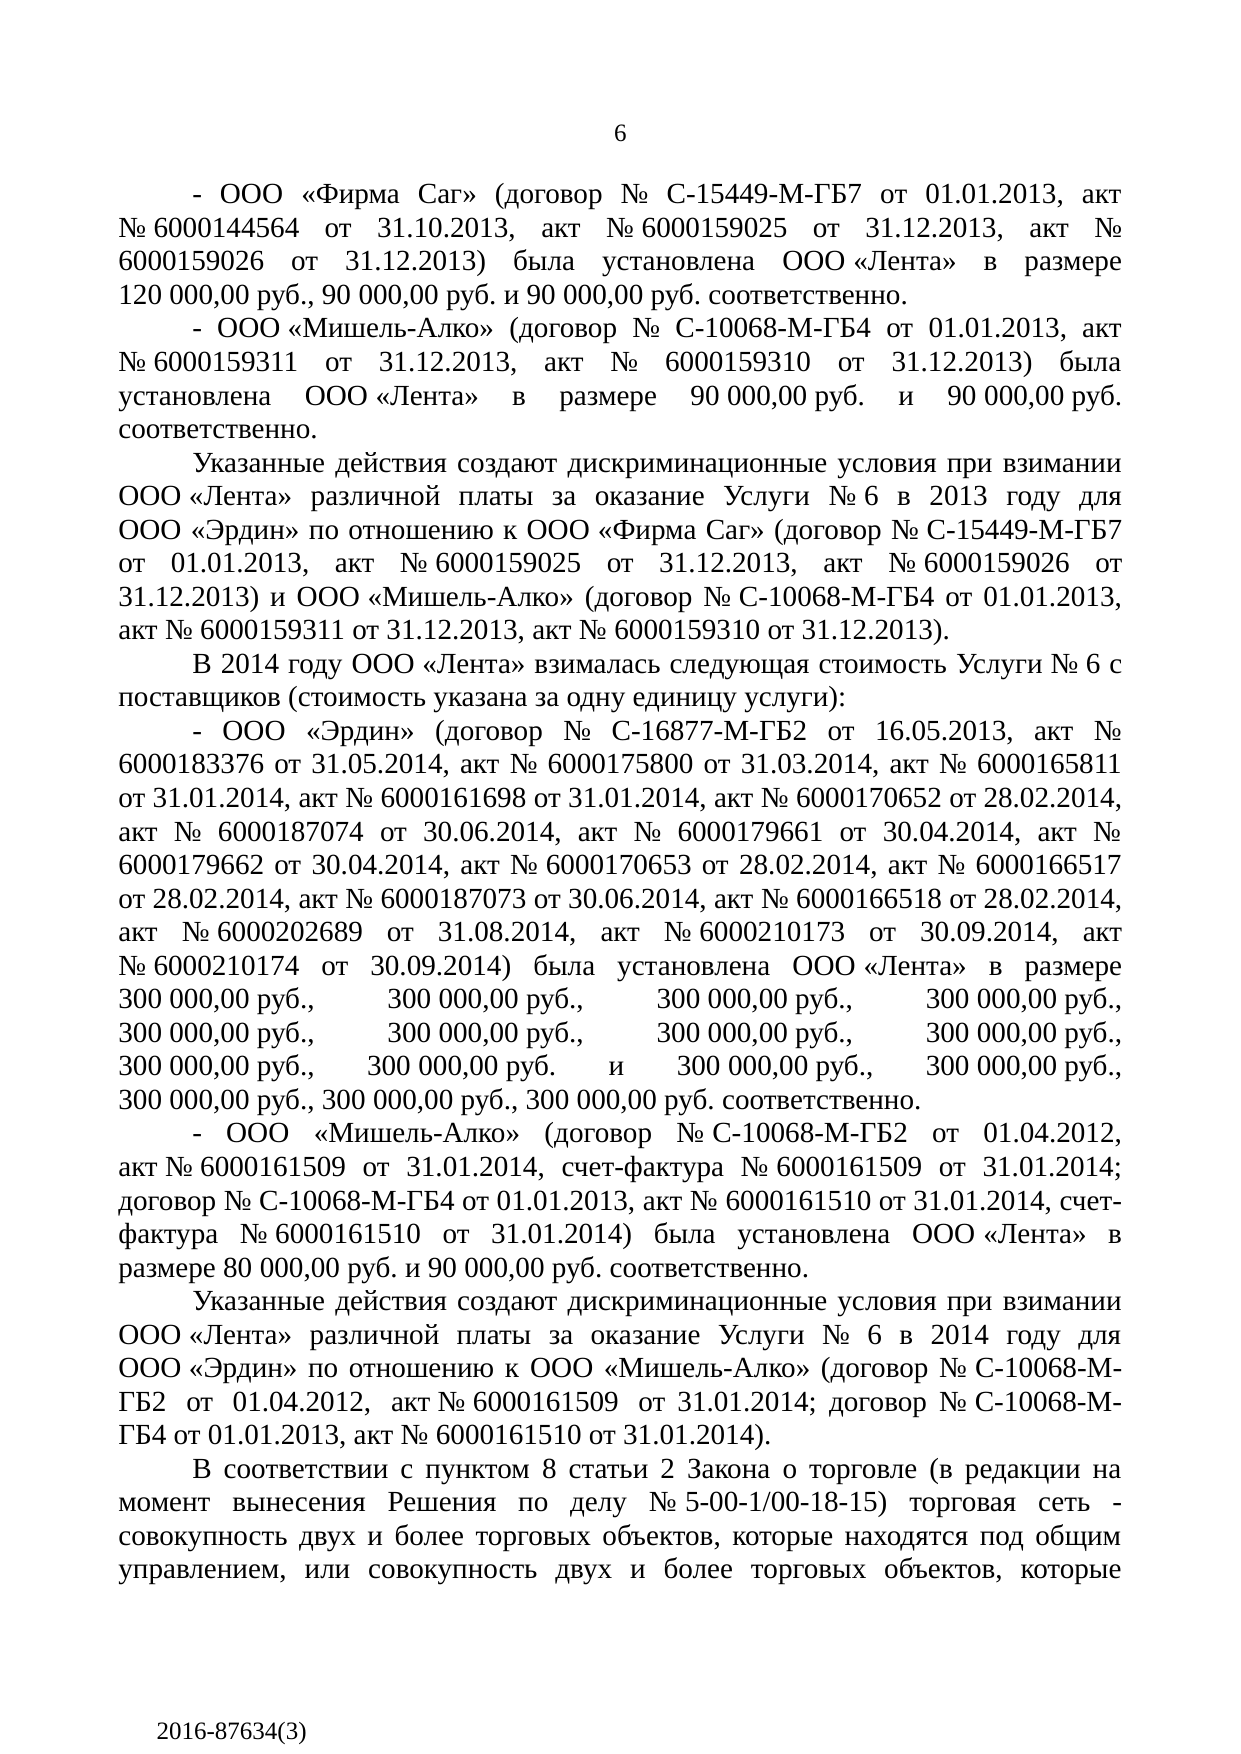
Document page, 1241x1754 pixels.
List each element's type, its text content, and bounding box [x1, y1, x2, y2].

text Указанные действия создают дискриминационные условия при взимании ООО «Лента» различной платы за оказание Услуги № 6 в 2014 году для ООО «Эрдин» по отношению к ООО «Мишель-Алко» (договор № С-10068-М-ГБ2 от 01.04.2012, акт № 6000161509 от 31.01.2014; договор № С-10068-М-ГБ4 от 01.01.2013, акт № 6000161510 от 31.01.2014). [118, 1283, 1122, 1451]
text - ООО «Мишель-Алко» (договор № С-10068-М-ГБ4 от 01.01.2013, акт № 6000159311 от 31.12.2013, акт № 6000159310 от 31.12.2013) была установлена ООО «Лента» в размере 90 000,00 руб. и 90 000,00 руб. соответственно. [118, 311, 1122, 445]
text - ООО «Эрдин» (договор № С-16877-М-ГБ2 от 16.05.2013, акт № 6000183376 от 31.05.2014, акт № 6000175800 от 31.03.2014, акт № 6000165811 от 31.01.2014, акт № 6000161698 от 31.01.2014, акт № 6000170652 от 28.02.2014, акт № 6000187074 от 30.06.2014, акт № 6000179661 от 30.04.2014, акт № 6000179662 от 30.04.2014, акт № 6000170653 от 28.02.2014, акт № 6000166517 от 28.02.2014, акт № 6000187073 от 30.06.2014, акт № 6000166518 от 28.02.2014, акт № 6000202689 от 31.08.2014, акт № 6000210173 от 30.09.2014, акт № 6000210174 от 30.09.2014) была установлена ООО «Лента» в размере 300 000,00 руб., 300 000,00 руб., 300 000,00 руб., 300 000,00 руб., 300 000,00 руб., 300 000,00 руб., 300 000,00 руб., 300 000,00 руб., 300 000,00 руб., 300 000,00 руб. и 300 000,00 руб., 300 000,00 руб., 300 000,00 руб., 300 000,00 руб., 300 000,00 руб. соответственно. [118, 713, 1122, 1116]
text - ООО «Мишель-Алко» (договор № С-10068-М-ГБ2 от 01.04.2012, акт № 6000161509 от 31.01.2014, счет-фактура № 6000161509 от 31.01.2014; договор № С-10068-М-ГБ4 от 01.01.2013, акт № 6000161510 от 31.01.2014, счет-фактура № 6000161510 от 31.01.2014) была установлена ООО «Лента» в размере 80 000,00 руб. и 90 000,00 руб. соответственно. [118, 1116, 1122, 1283]
text Указанные действия создают дискриминационные условия при взимании ООО «Лента» различной платы за оказание Услуги № 6 в 2013 году для ООО «Эрдин» по отношению к ООО «Фирма Саг» (договор № С-15449-М-ГБ7 от 01.01.2013, акт № 6000159025 от 31.12.2013, акт № 6000159026 от 31.12.2013) и ООО «Мишель-Алко» (договор № С-10068-М-ГБ4 от 01.01.2013, акт № 6000159311 от 31.12.2013, акт № 6000159310 от 31.12.2013). [118, 445, 1122, 646]
text В 2014 году ООО «Лента» взималась следующая стоимость Услуги № 6 с поставщиков (стоимость указана за одну единицу услуги): [118, 646, 1122, 713]
text - ООО «Фирма Саг» (договор № С-15449-М-ГБ7 от 01.01.2013, акт № 6000144564 от 31.10.2013, акт № 6000159025 от 31.12.2013, акт № 6000159026 от 31.12.2013) была установлена ООО «Лента» в размере 120 000,00 руб., 90 000,00 руб. и 90 000,00 руб. соответственно. [118, 176, 1122, 311]
text В соответствии с пунктом 8 статьи 2 Закона о торговле (в редакции на момент вынесения Решения по делу № 5-00-1/00-18-15) торговая сеть - совокупность двух и более торговых объектов, которые находятся под общим управлением, или совокупность двух и более торговых объектов, которые [118, 1451, 1122, 1585]
